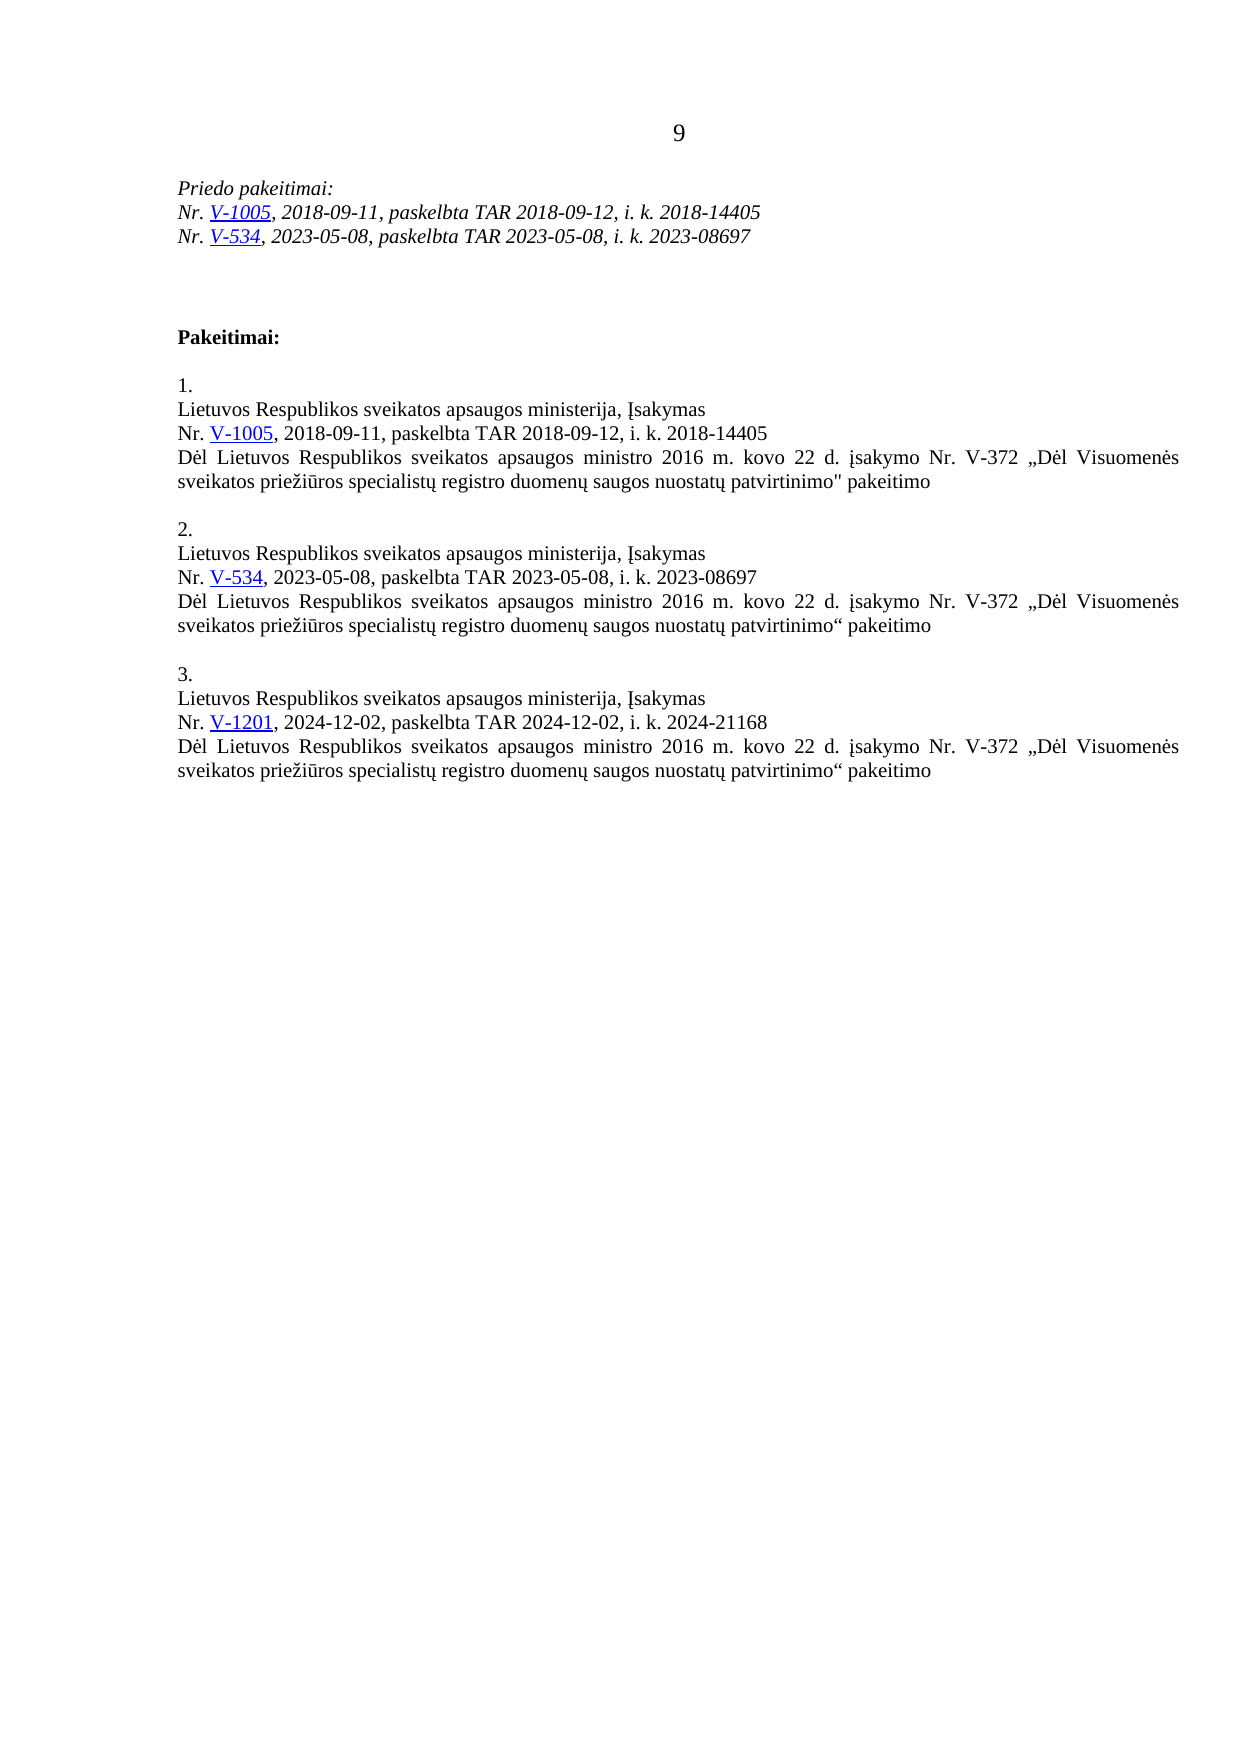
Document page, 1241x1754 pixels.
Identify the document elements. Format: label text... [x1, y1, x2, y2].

text Nr. V-1201, 2024-12-02, paskelbta TAR 2024-12-02, i. k. 2024-21168 [177, 710, 1181, 734]
text 2. [177, 517, 1181, 541]
text Nr. V-534, 2023-05-08, paskelbta TAR 2023-05-08, i. k. 2023-08697 [177, 224, 1181, 248]
text 1. [177, 373, 1181, 397]
text Dėl Lietuvos Respublikos sveikatos apsaugos ministro 2016 m. kovo 22 d. įsakymo Nr. V-372 „Dėl Visuomenės sveikatos priežiūros specialistų registro duomenų saugos nuostatų patvirtinimo“ pakeitimo [177, 589, 1181, 637]
text Pakeitimai: [177, 325, 1181, 349]
text Priedo pakeitimai: [177, 176, 1181, 200]
text Dėl Lietuvos Respublikos sveikatos apsaugos ministro 2016 m. kovo 22 d. įsakymo Nr. V-372 „Dėl Visuomenės sveikatos priežiūros specialistų registro duomenų saugos nuostatų patvirtinimo“ pakeitimo [177, 734, 1181, 782]
text Lietuvos Respublikos sveikatos apsaugos ministerija, Įsakymas [177, 686, 1181, 710]
text Lietuvos Respublikos sveikatos apsaugos ministerija, Įsakymas [177, 541, 1181, 565]
text Nr. V-1005, 2018-09-11, paskelbta TAR 2018-09-12, i. k. 2018-14405 [177, 200, 1181, 224]
text Nr. V-534, 2023-05-08, paskelbta TAR 2023-05-08, i. k. 2023-08697 [177, 565, 1181, 589]
text 3. [177, 662, 1181, 686]
text Lietuvos Respublikos sveikatos apsaugos ministerija, Įsakymas [177, 397, 1181, 421]
text Nr. V-1005, 2018-09-11, paskelbta TAR 2018-09-12, i. k. 2018-14405 [177, 421, 1181, 445]
text Dėl Lietuvos Respublikos sveikatos apsaugos ministro 2016 m. kovo 22 d. įsakymo Nr. V-372 „Dėl Visuomenės sveikatos priežiūros specialistų registro duomenų saugos nuostatų patvirtinimo" pakeitimo [177, 445, 1181, 493]
